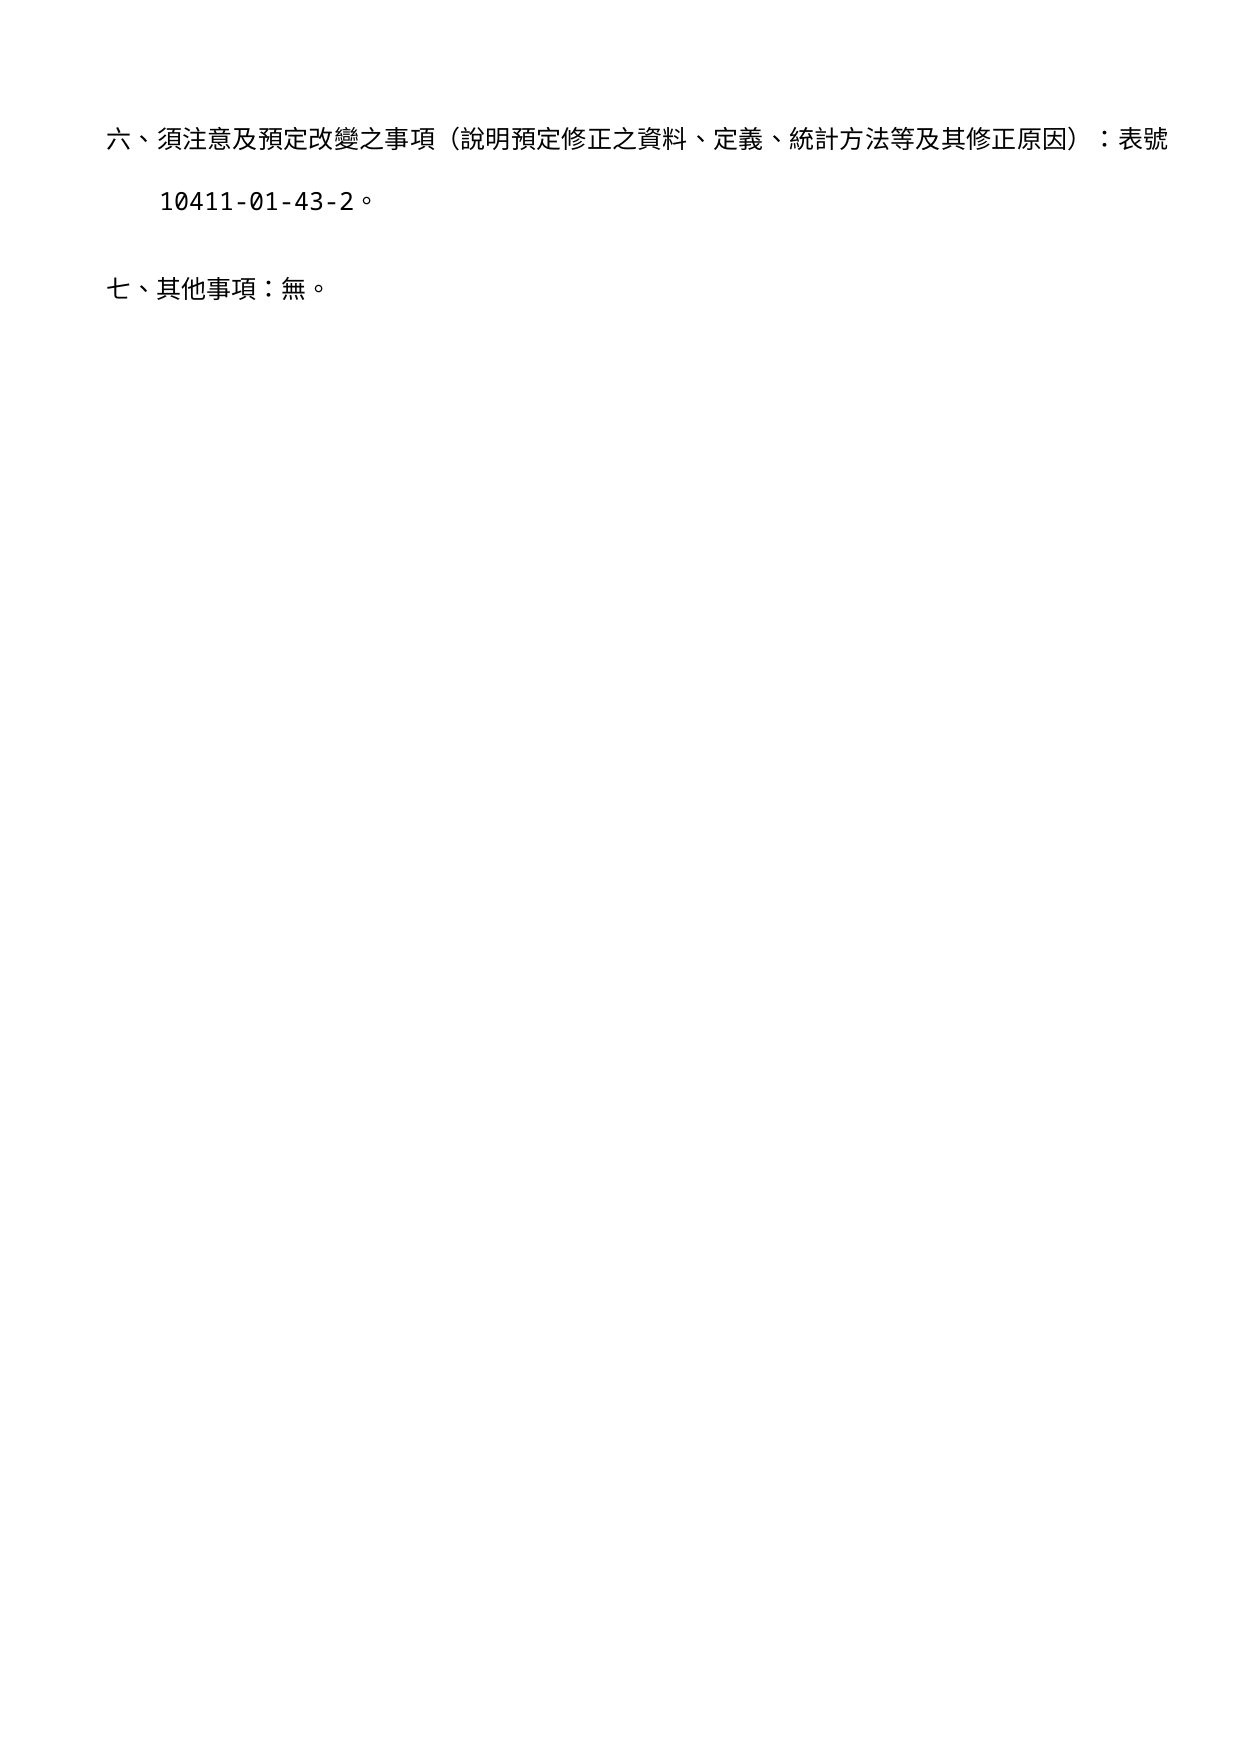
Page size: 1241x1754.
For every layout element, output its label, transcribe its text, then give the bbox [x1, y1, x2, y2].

text 七、其他事項：無。 [106, 246, 1169, 308]
text 六、須注意及預定改變之事項（說明預定修正之資料、定義、統計方法等及其修正原因）：表號10411-01-43-2。 [106, 96, 1169, 221]
